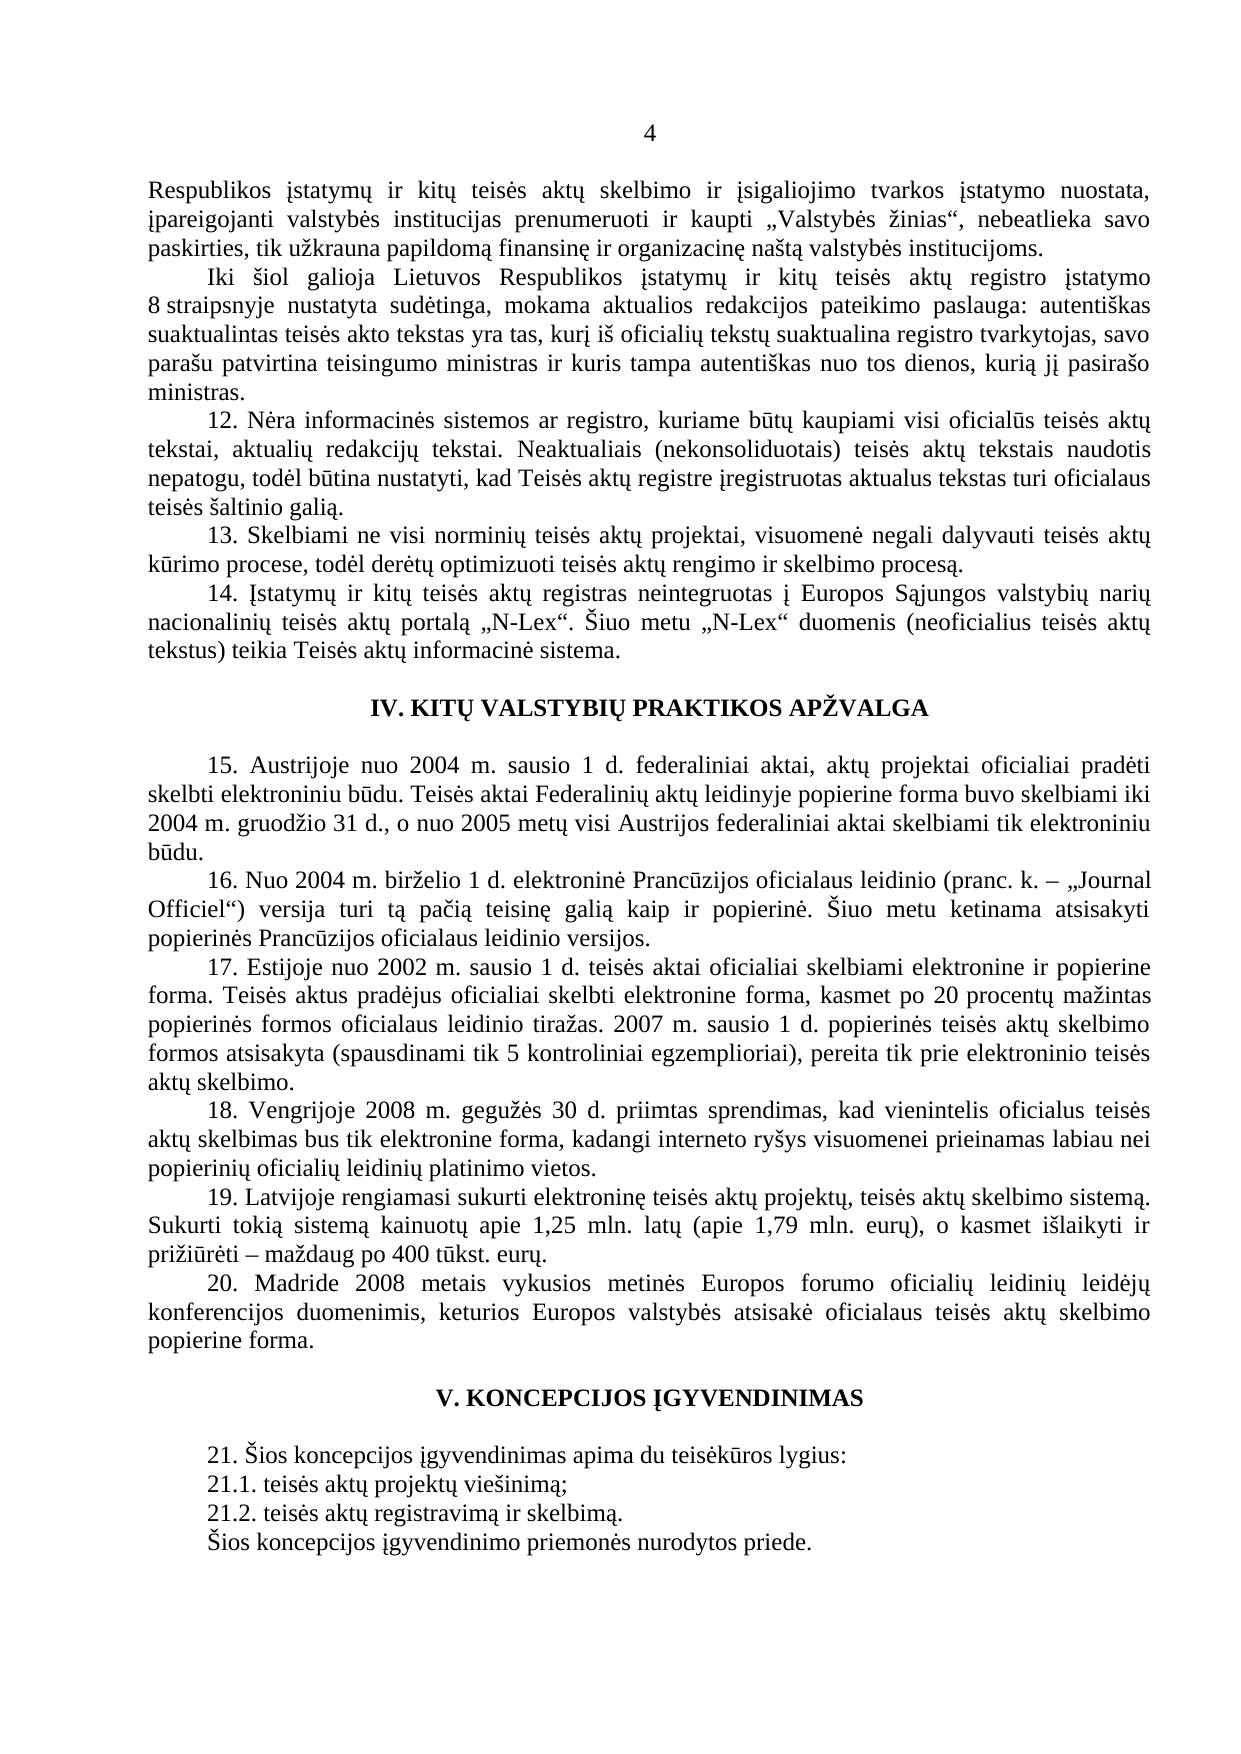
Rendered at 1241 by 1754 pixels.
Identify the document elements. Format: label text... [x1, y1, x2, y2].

text 15. Austrijoje nuo 2004 m. sausio 1 d. federaliniai aktai, aktų projektai oficialiai pradėti skelbti elektroniniu būdu. Teisės aktai Federalinių aktų leidinyje popierine forma buvo skelbiami iki 2004 m. gruodžio 31 d., o nuo 2005 metų visi Austrijos federaliniai aktai skelbiami tik elektroniniu būdu. [148, 751, 1152, 866]
text 16. Nuo 2004 m. birželio 1 d. elektroninė Prancūzijos oficialaus leidinio (pranc. k. – „Journal Officiel“) versija turi tą pačią teisinę galią kaip ir popierinė. Šiuo metu ketinama atsisakyti popierinės Prancūzijos oficialaus leidinio versijos. [148, 866, 1152, 952]
text Šios koncepcijos įgyvendinimo priemonės nurodytos priede. [148, 1527, 1152, 1556]
text Iki šiol galioja Lietuvos Respublikos įstatymų ir kitų teisės aktų registro įstatymo 8 straipsnyje nustatyta sudėtinga, mokama aktualios redakcijos pateikimo paslauga: autentiškas suaktualintas teisės akto tekstas yra tas, kurį iš oficialių tekstų suaktualina registro tvarkytojas, savo parašu patvirtina teisingumo ministras ir kuris tampa autentiškas nuo tos dienos, kurią jį pasirašo ministras. [148, 262, 1152, 406]
text 13. Skelbiami ne visi norminių teisės aktų projektai, visuomenė negali dalyvauti teisės aktų kūrimo procese, todėl derėtų optimizuoti teisės aktų rengimo ir skelbimo procesą. [148, 521, 1152, 578]
text 12. Nėra informacinės sistemos ar registro, kuriame būtų kaupiami visi oficialūs teisės aktų tekstai, aktualių redakcijų tekstai. Neaktualiais (nekonsoliduotais) teisės aktų tekstais naudotis nepatogu, todėl būtina nustatyti, kad Teisės aktų registre įregistruotas aktualus tekstas turi oficialaus teisės šaltinio galią. [148, 406, 1152, 521]
text 20. Madride 2008 metais vykusios metinės Europos forumo oficialių leidinių leidėjų konferencijos duomenimis, keturios Europos valstybės atsisakė oficialaus teisės aktų skelbimo popierine forma. [148, 1268, 1152, 1354]
text 14. Įstatymų ir kitų teisės aktų registras neintegruotas į Europos Sąjungos valstybių narių nacionalinių teisės aktų portalą „N-Lex“. Šiuo metu „N-Lex“ duomenis (neoficialius teisės aktų tekstus) teikia Teisės aktų informacinė sistema. [148, 578, 1152, 664]
text IV. KITŲ VALSTYBIŲ PRAKTIKOS APŽVALGA [148, 693, 1152, 722]
text Respublikos įstatymų ir kitų teisės aktų skelbimo ir įsigaliojimo tvarkos įstatymo nuostata, įpareigojanti valstybės institucijas prenumeruoti ir kaupti „Valstybės žinias“, nebeatlieka savo paskirties, tik užkrauna papildomą finansinę ir organizacinę naštą valstybės institucijoms. [148, 176, 1152, 262]
text 19. Latvijoje rengiamasi sukurti elektroninę teisės aktų projektų, teisės aktų skelbimo sistemą. Sukurti tokią sistemą kainuotų apie 1,25 mln. latų (apie 1,79 mln. eurų), o kasmet išlaikyti ir prižiūrėti – maždaug po 400 tūkst. eurų. [148, 1182, 1152, 1268]
text 21. Šios koncepcijos įgyvendinimas apima du teisėkūros lygius: [148, 1441, 1152, 1469]
text 21.2. teisės aktų registravimą ir skelbimą. [148, 1498, 1152, 1527]
text 17. Estijoje nuo 2002 m. sausio 1 d. teisės aktai oficialiai skelbiami elektronine ir popierine forma. Teisės aktus pradėjus oficialiai skelbti elektronine forma, kasmet po 20 procentų mažintas popierinės formos oficialaus leidinio tiražas. 2007 m. sausio 1 d. popierinės teisės aktų skelbimo formos atsisakyta (spausdinami tik 5 kontroliniai egzemplioriai), pereita tik prie elektroninio teisės aktų skelbimo. [148, 952, 1152, 1096]
text 18. Vengrijoje 2008 m. gegužės 30 d. priimtas sprendimas, kad vienintelis oficialus teisės aktų skelbimas bus tik elektronine forma, kadangi interneto ryšys visuomenei prieinamas labiau nei popierinių oficialių leidinių platinimo vietos. [148, 1096, 1152, 1182]
text V. KONCEPCIJOS ĮGYVENDINIMAS [148, 1383, 1152, 1412]
text 21.1. teisės aktų projektų viešinimą; [148, 1469, 1152, 1498]
